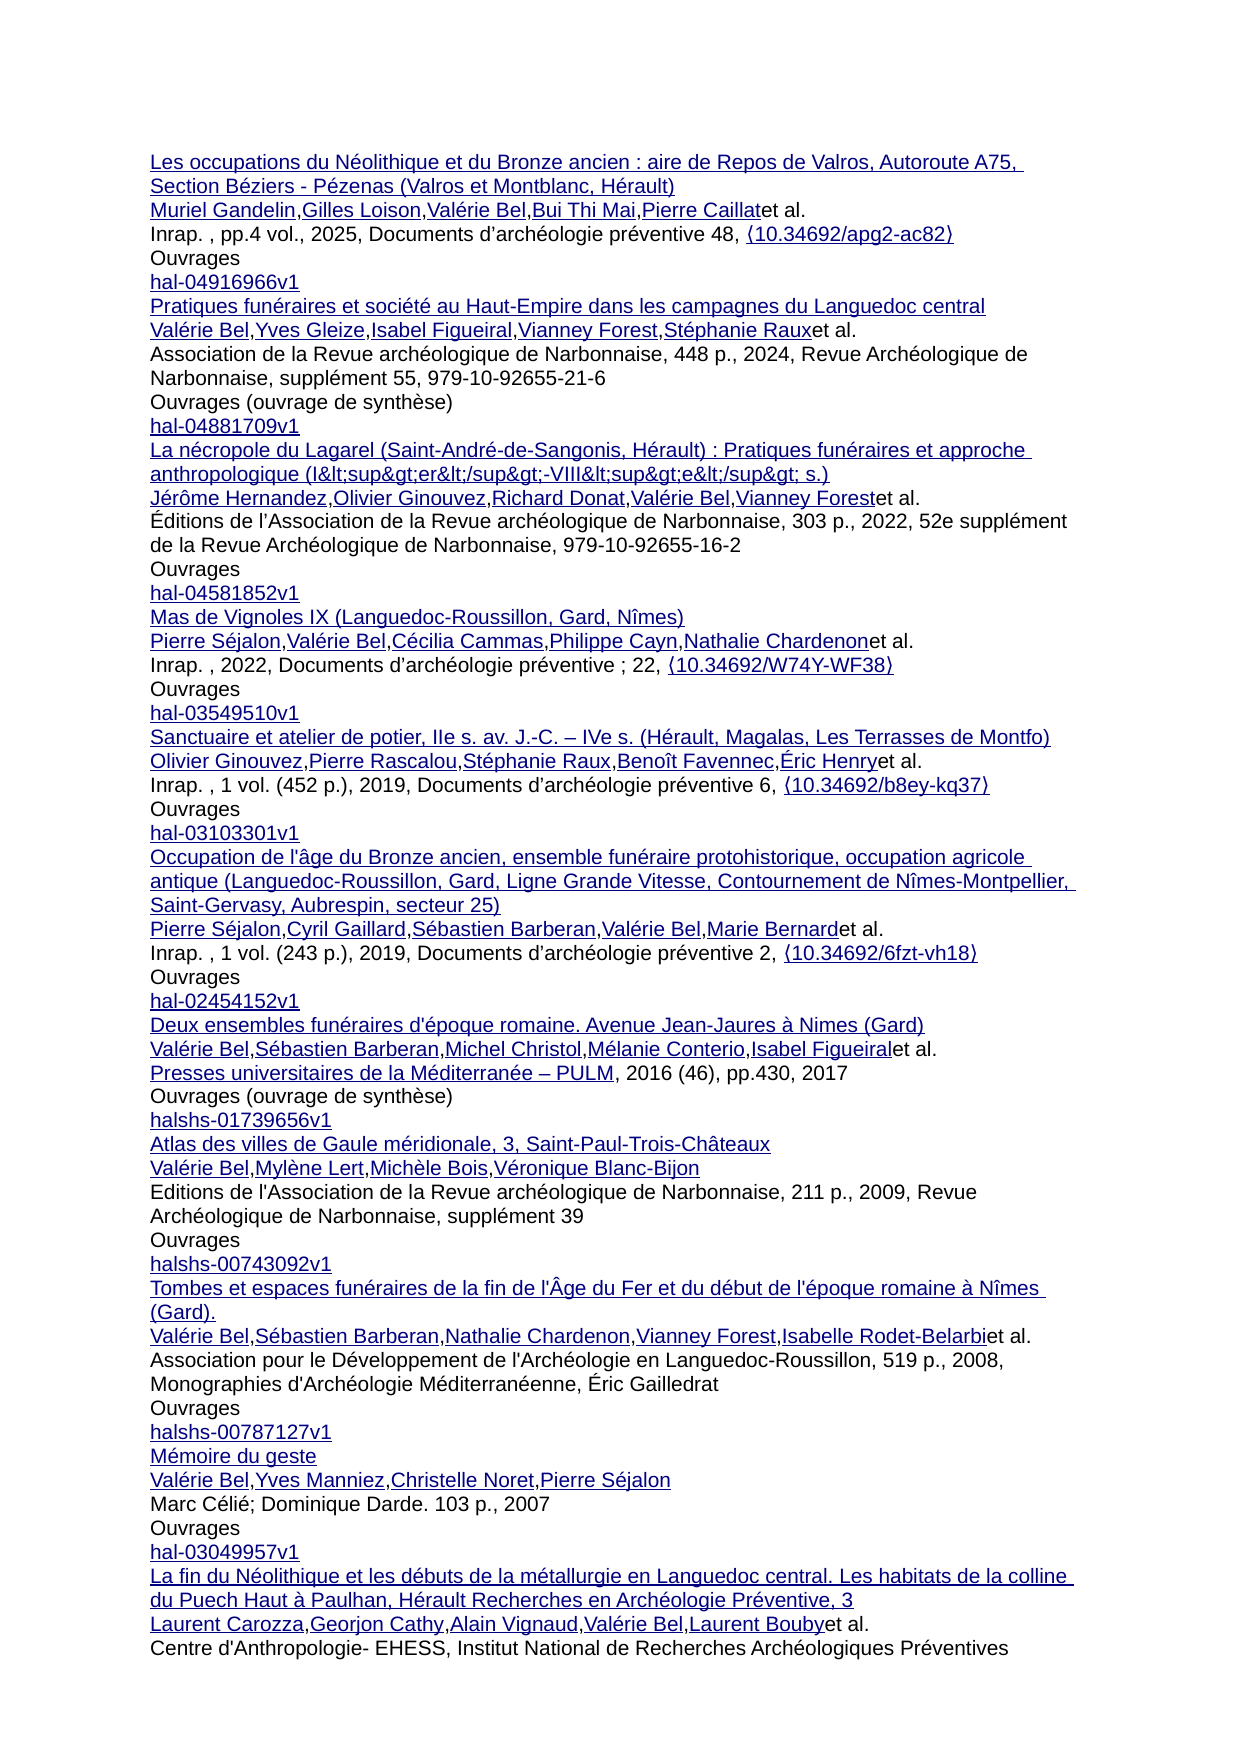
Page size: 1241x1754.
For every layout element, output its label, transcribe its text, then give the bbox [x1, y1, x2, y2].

table_cell Occupation de l'âge du Bronze ancien, ensemble funéraire protohistorique, occupation agricole antique (Languedoc-Roussillon, Gard, Ligne Grande Vitesse, Contournement de Nîmes-Montpellier, Saint-Gervasy, Aubrespin, secteur 25) Pierre Séjalon,Cyril Gaillard,Sébastien Barberan,Valérie Bel,Marie Bernardet al. Inrap. , 1 vol. (243 p.), 2019, Documents d’archéologie préventive 2, ⟨10.34692/6fzt-vh18⟩ Ouvrages hal-02454152v1 [150, 845, 1090, 1012]
table_cell Deux ensembles funéraires d'époque romaine. Avenue Jean-Jaures à Nimes (Gard) Valérie Bel,Sébastien Barberan,Michel Christol,Mélanie Conterio,Isabel Figueiralet al. Presses universitaires de la Méditerranée – PULM, 2016 (46), pp.430, 2017 Ouvrages (ouvrage de synthèse) halshs-01739656v1 [150, 1013, 1090, 1132]
table_cell Tombes et espaces funéraires de la fin de l'Âge du Fer et du début de l'époque romaine à Nîmes (Gard). Valérie Bel,Sébastien Barberan,Nathalie Chardenon,Vianney Forest,Isabelle Rodet-Belarbiet al. Association pour le Développement de l'Archéologie en Languedoc-Roussillon, 519 p., 2008, Monographies d'Archéologie Méditerranéenne, Éric Gailledrat Ouvrages halshs-00787127v1 [150, 1276, 1090, 1444]
table_cell Pratiques funéraires et société au Haut-Empire dans les campagnes du Languedoc central Valérie Bel,Yves Gleize,Isabel Figueiral,Vianney Forest,Stéphanie Rauxet al. Association de la Revue archéologique de Narbonnaise, 448 p., 2024, Revue Archéologique de Narbonnaise, supplément 55, 979-10-92655-21-6 Ouvrages (ouvrage de synthèse) hal-04881709v1 [150, 294, 1090, 437]
table_cell Mas de Vignoles IX (Languedoc-Roussillon, Gard, Nîmes) Pierre Séjalon,Valérie Bel,Cécilia Cammas,Philippe Cayn,Nathalie Chardenonet al. Inrap. , 2022, Documents d’archéologie préventive ; 22, ⟨10.34692/W74Y-WF38⟩ Ouvrages hal-03549510v1 [150, 605, 1090, 725]
table_cell La nécropole du Lagarel (Saint-André-de-Sangonis, Hérault) : Pratiques funéraires et approche anthropologique (I&lt;sup&gt;er&lt;/sup&gt;-VIII&lt;sup&gt;e&lt;/sup&gt; s.) Jérôme Hernandez,Olivier Ginouvez,Richard Donat,Valérie Bel,Vianney Forestet al. Éditions de l’Association de la Revue archéologique de Narbonnaise, 303 p., 2022, 52e supplément de la Revue Archéologique de Narbonnaise, 979-10-92655-16-2 Ouvrages hal-04581852v1 [150, 438, 1090, 605]
table_cell Atlas des villes de Gaule méridionale, 3, Saint-Paul-Trois-Châteaux Valérie Bel,Mylène Lert,Michèle Bois,Véronique Blanc-Bijon Editions de l'Association de la Revue archéologique de Narbonnaise, 211 p., 2009, Revue Archéologique de Narbonnaise, supplément 39 Ouvrages halshs-00743092v1 [150, 1132, 1090, 1276]
table_header Les occupations du Néolithique et du Bronze ancien : aire de Repos de Valros, Autoroute A75, Section Béziers - Pézenas (Valros et Montblanc, Hérault) Muriel Gandelin,Gilles Loison,Valérie Bel,Bui Thi Mai,Pierre Caillatet al. Inrap. , pp.4 vol., 2025, Documents d’archéologie préventive 48, ⟨10.34692/apg2-ac82⟩ Ouvrages hal-04916966v1 [150, 150, 1090, 294]
table_cell Sanctuaire et atelier de potier, IIe s. av. J.-C. – IVe s. (Hérault, Magalas, Les Terrasses de Montfo) Olivier Ginouvez,Pierre Rascalou,Stéphanie Raux,Benoît Favennec,Éric Henryet al. Inrap. , 1 vol. (452 p.), 2019, Documents d’archéologie préventive 6, ⟨10.34692/b8ey-kq37⟩ Ouvrages hal-03103301v1 [150, 725, 1090, 845]
table_cell La fin du Néolithique et les débuts de la métallurgie en Languedoc central. Les habitats de la colline du Puech Haut à Paulhan, Hérault Recherches en Archéologie Préventive, 3 Laurent Carozza,Georjon Cathy,Alain Vignaud,Valérie Bel,Laurent Boubyet al. Centre d'Anthropologie- EHESS, Institut National de Recherches Archéologiques Préventives [150, 1564, 1090, 1659]
table_cell Mémoire du geste Valérie Bel,Yves Manniez,Christelle Noret,Pierre Séjalon Marc Célié; Dominique Darde. 103 p., 2007 Ouvrages hal-03049957v1 [150, 1444, 1090, 1563]
